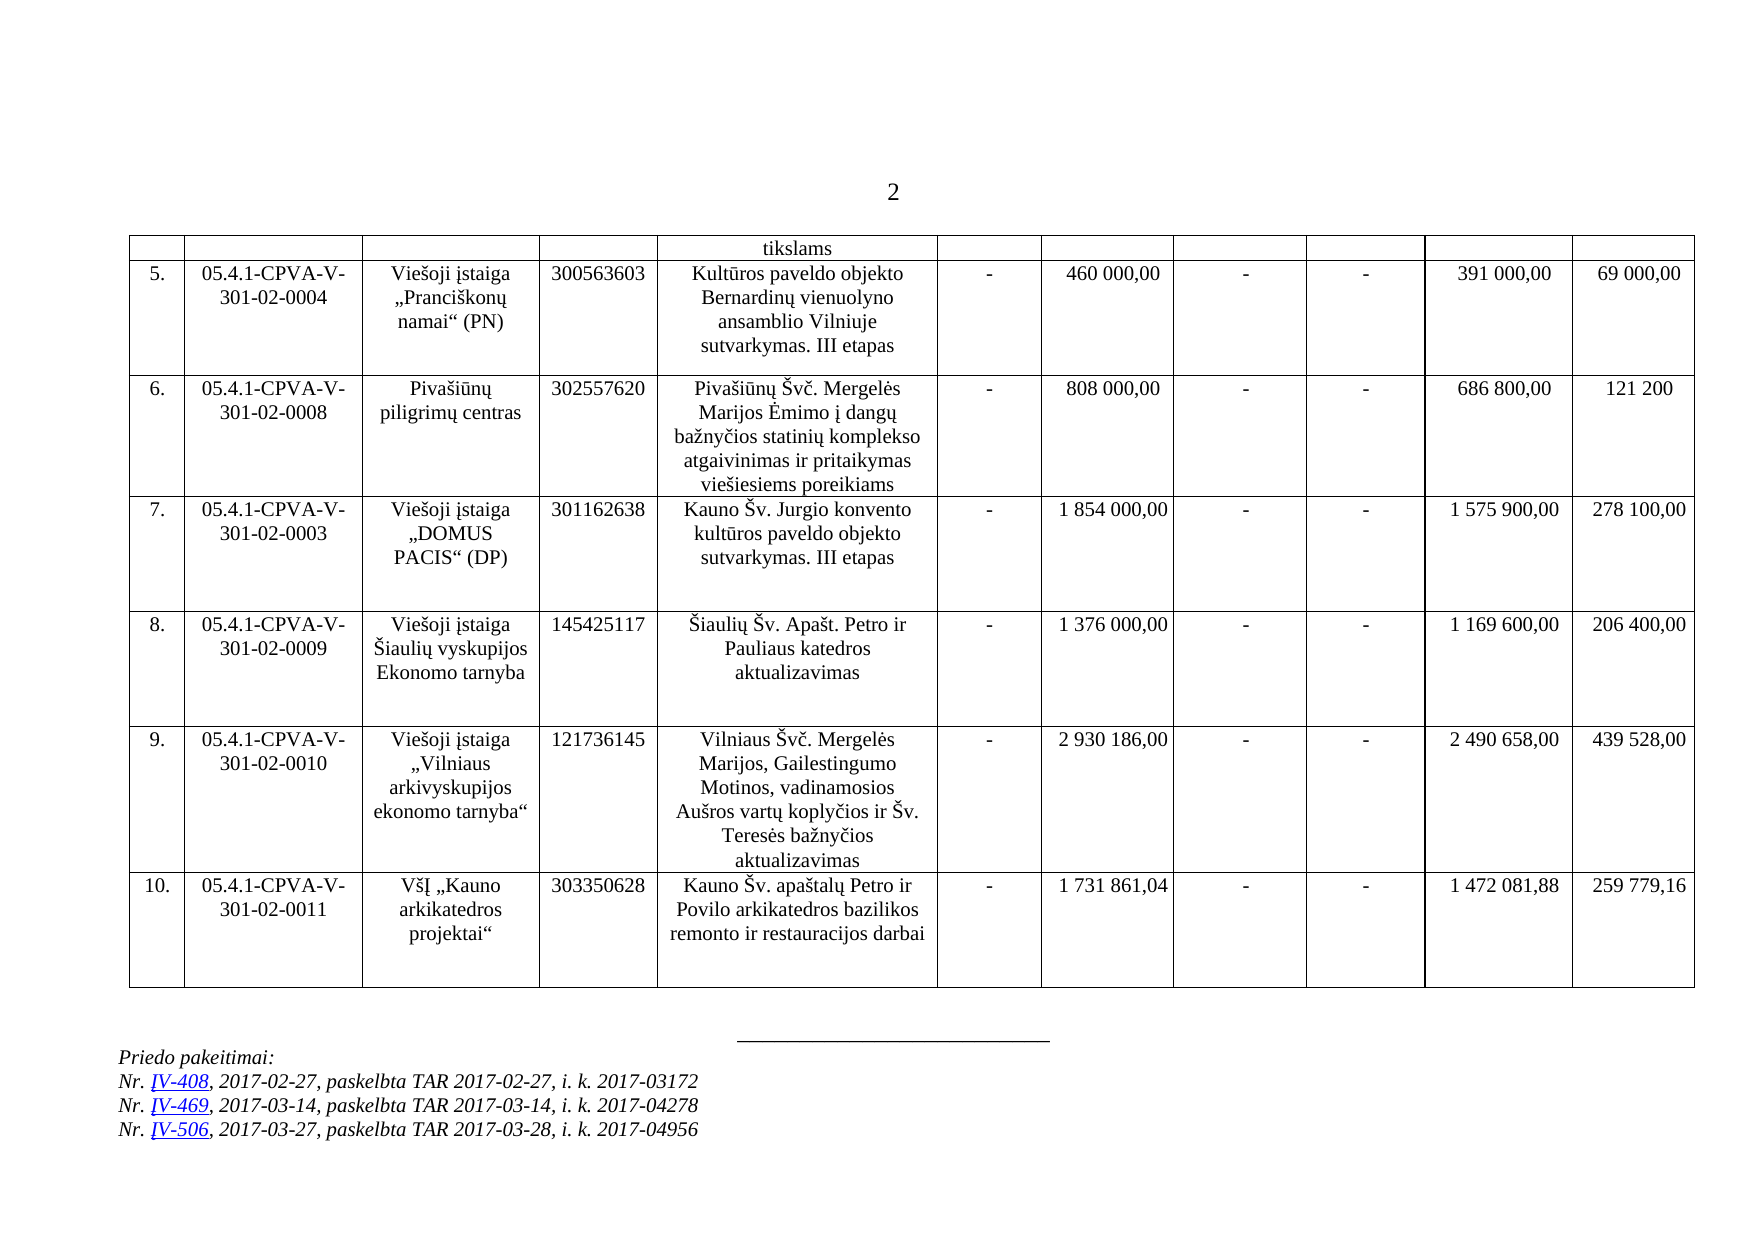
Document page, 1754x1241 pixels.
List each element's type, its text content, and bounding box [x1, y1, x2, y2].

table_cell [1426, 236, 1572, 260]
table_cell - [1174, 236, 1306, 260]
table_cell 302557620 [540, 376, 657, 496]
table_cell [540, 236, 657, 260]
table_cell - [938, 727, 1041, 872]
table_cell Viešoji įstaiga „Vilniaus arkivyskupijos ekonomo tarnyba“ [363, 727, 539, 872]
table_cell Kauno Šv. apaštalų Petro ir Povilo arkikatedros bazilikos remonto ir restauracijos darbai [658, 873, 937, 987]
table_cell Viešoji įstaiga „Pranciškonų namai“ (PN) [363, 261, 539, 375]
table_cell - [938, 236, 1041, 260]
table_cell 9. [130, 727, 184, 872]
table_cell 2 490 658,00 [1426, 727, 1572, 872]
table_cell Šiaulių Šv. Apašt. Petro ir Pauliaus katedros aktualizavimas [658, 612, 937, 726]
table_cell - [938, 261, 1041, 375]
table_cell tikslams [658, 236, 937, 260]
table_cell 1 376 000,00 [1042, 612, 1173, 726]
table_cell - [1174, 612, 1306, 726]
table_cell 05.4.1-CPVA-V-301-02-0009 [185, 612, 362, 726]
table_cell - [938, 612, 1041, 726]
table_cell 7. [130, 497, 184, 611]
table_cell 05.4.1-CPVA-V-301-02-0004 [185, 261, 362, 375]
table_cell - [1174, 261, 1306, 375]
table_cell - [938, 376, 1041, 496]
table_cell - [1174, 873, 1306, 987]
table_cell Kultūros paveldo objekto Bernardinų vienuolyno ansamblio Vilniuje sutvarkymas. III etapas [658, 261, 937, 375]
table_cell - [938, 497, 1041, 611]
table_cell 6. [130, 376, 184, 496]
table_cell 206 400,00 [1573, 612, 1694, 726]
table_cell [185, 236, 362, 260]
table_cell - [1307, 261, 1424, 375]
table_cell 259 779,16 [1573, 873, 1694, 987]
text Nr. ĮV-408, 2017-02-27, paskelbta TAR 2017-02-27, i. k. 2017-03172 [118, 1069, 1668, 1093]
table_cell - [1307, 727, 1424, 872]
table_cell 05.4.1-CPVA-V-301-02-0008 [185, 376, 362, 496]
table_cell 145425117 [540, 612, 657, 726]
table_cell - [1307, 497, 1424, 611]
table_cell - [1307, 376, 1424, 496]
table_cell - [1174, 727, 1306, 872]
table_cell VšĮ „Kauno arkikatedros projektai“ [363, 873, 539, 987]
table_cell - [1307, 873, 1424, 987]
table_cell [1573, 236, 1694, 260]
table_cell 05.4.1-CPVA-V-301-02-0011 [185, 873, 362, 987]
table_cell [363, 236, 539, 260]
table_cell 05.4.1-CPVA-V-301-02-0010 [185, 727, 362, 872]
table_cell - [1174, 497, 1306, 611]
table_cell 1 731 861,04 [1042, 873, 1173, 987]
text Nr. ĮV-506, 2017-03-27, paskelbta TAR 2017-03-28, i. k. 2017-04956 [118, 1117, 1668, 1141]
table_cell - [1174, 376, 1306, 496]
table_cell 121736145 [540, 727, 657, 872]
table_cell Pivašiūnų Švč. Mergelės Marijos Ėmimo į dangų bažnyčios statinių komplekso atgaivinimas ir pritaikymas viešiesiems poreikiams [658, 376, 937, 496]
table_cell Viešoji įstaiga „DOMUS PACIS“ (DP) [363, 497, 539, 611]
table_cell - [938, 873, 1041, 987]
table_cell 2 930 186,00 [1042, 727, 1173, 872]
table_cell 05.4.1-CPVA-V-301-02-0003 [185, 497, 362, 611]
table_cell 121 200 [1573, 376, 1694, 496]
table_cell 5. [130, 261, 184, 375]
table_cell 460 000,00 [1042, 261, 1173, 375]
table_cell Kauno Šv. Jurgio konvento kultūros paveldo objekto sutvarkymas. III etapas [658, 497, 937, 611]
table_cell 686 800,00 [1426, 376, 1572, 496]
table_cell 1 575 900,00 [1426, 497, 1572, 611]
table_cell 301162638 [540, 497, 657, 611]
table_cell - [1307, 612, 1424, 726]
table_cell Viešoji įstaiga Šiaulių vyskupijos Ekonomo tarnyba [363, 612, 539, 726]
table_cell 808 000,00 [1042, 376, 1173, 496]
text Nr. ĮV-469, 2017-03-14, paskelbta TAR 2017-03-14, i. k. 2017-04278 [118, 1093, 1668, 1117]
table_cell Pivašiūnų piligrimų centras [363, 376, 539, 496]
table_cell 69 000,00 [1573, 261, 1694, 375]
table_cell 8. [130, 612, 184, 726]
table_cell 300563603 [540, 261, 657, 375]
table_cell 391 000,00 [1426, 261, 1572, 375]
table_cell 1 472 081,88 [1426, 873, 1572, 987]
table_cell - [1307, 236, 1424, 260]
text _________________________ [118, 1016, 1668, 1045]
table_cell [1042, 236, 1173, 260]
text Priedo pakeitimai: [118, 1045, 1668, 1069]
table_cell 10. [130, 873, 184, 987]
table_cell Vilniaus Švč. Mergelės Marijos, Gailestingumo Motinos, vadinamosios Aušros vartų koplyčios ir Šv. Teresės bažnyčios aktualizavimas [658, 727, 937, 872]
table_cell 303350628 [540, 873, 657, 987]
table_cell 439 528,00 [1573, 727, 1694, 872]
table_cell [130, 236, 184, 260]
table_cell 278 100,00 [1573, 497, 1694, 611]
table_cell 1 169 600,00 [1426, 612, 1572, 726]
table_cell 1 854 000,00 [1042, 497, 1173, 611]
